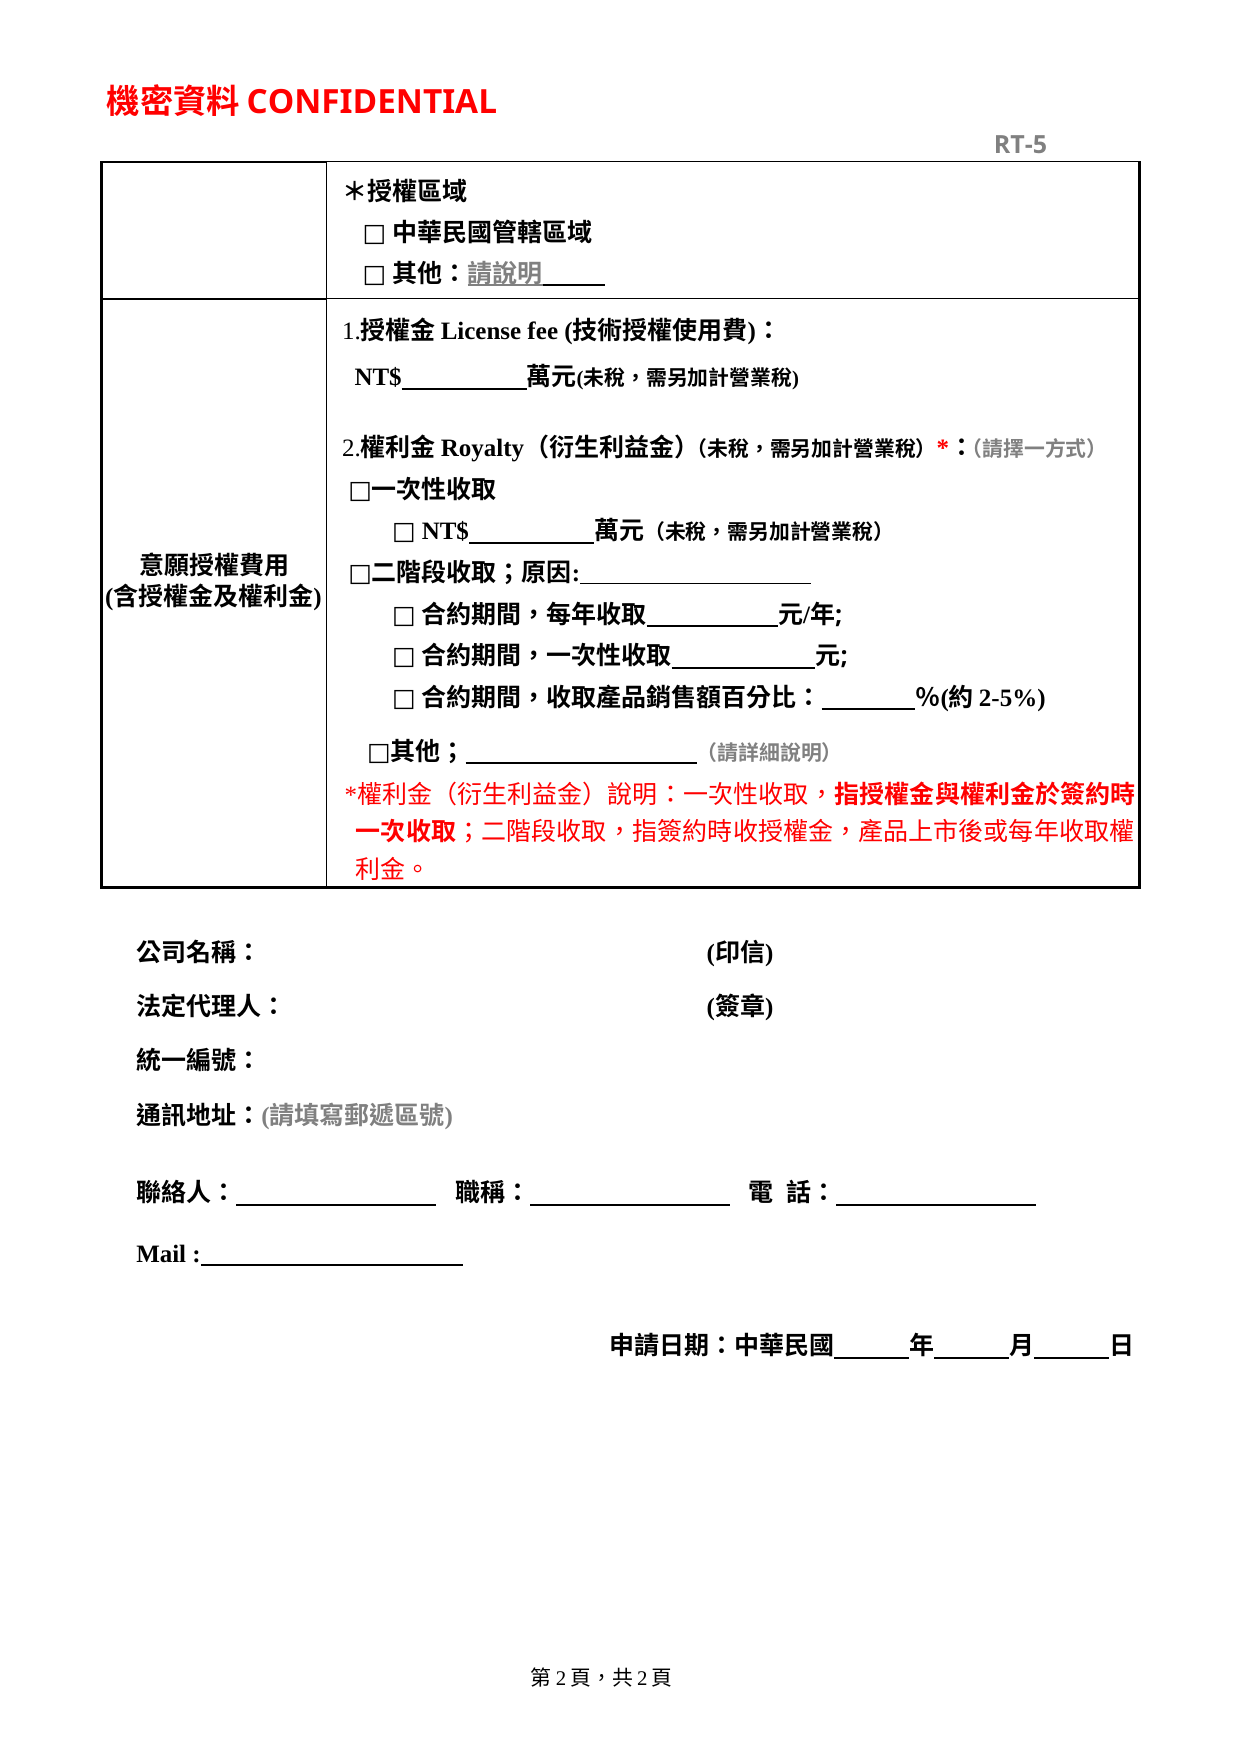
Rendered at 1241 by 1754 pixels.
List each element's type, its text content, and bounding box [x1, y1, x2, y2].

text 統一編號： [106, 1041, 1134, 1077]
text Mail : [106, 1239, 1134, 1268]
text 聯絡人： 職稱： 電 話： [106, 1173, 1134, 1209]
table_cell 意願授權費用 (含授權金及權利金) [103, 300, 326, 886]
text 申請日期：中華民國 年 月 日 [106, 1326, 1134, 1362]
table_cell ＊授權區域 □ 中華民國管轄區域 □ 其他：請說明 [327, 162, 1138, 298]
text 法定代理人： (簽章) [106, 986, 1134, 1023]
text 通訊地址：(請填寫郵遞區號) [106, 1095, 1134, 1131]
text 公司名稱： (印信) [106, 932, 1134, 968]
table_cell [103, 163, 326, 298]
table_cell 1.授權金License fee (技術授權使用費)： NT$ 萬元(未稅，需另加計營業稅) 2.權利金Royalty（衍生利益金）（未稅，需另加計營業稅）*：（請擇一方式） □一次性收取 □ NT$ 萬元（未稅，需另加計營業稅） □二階段收取；原因: □ 合約期間，每年收取 元/年; □ 合約期間，一次性收取 元; □ 合約期間，收取產品銷售額百分比： ％(約2-5%) □其他； （請詳細說明） *權利金（衍生利益金）說明：一次性收取，指授權金與權利金於簽約時一次收取；二階段收取，指簽約時收授權金，產品上市後或每年收取權利金。 [327, 299, 1138, 886]
